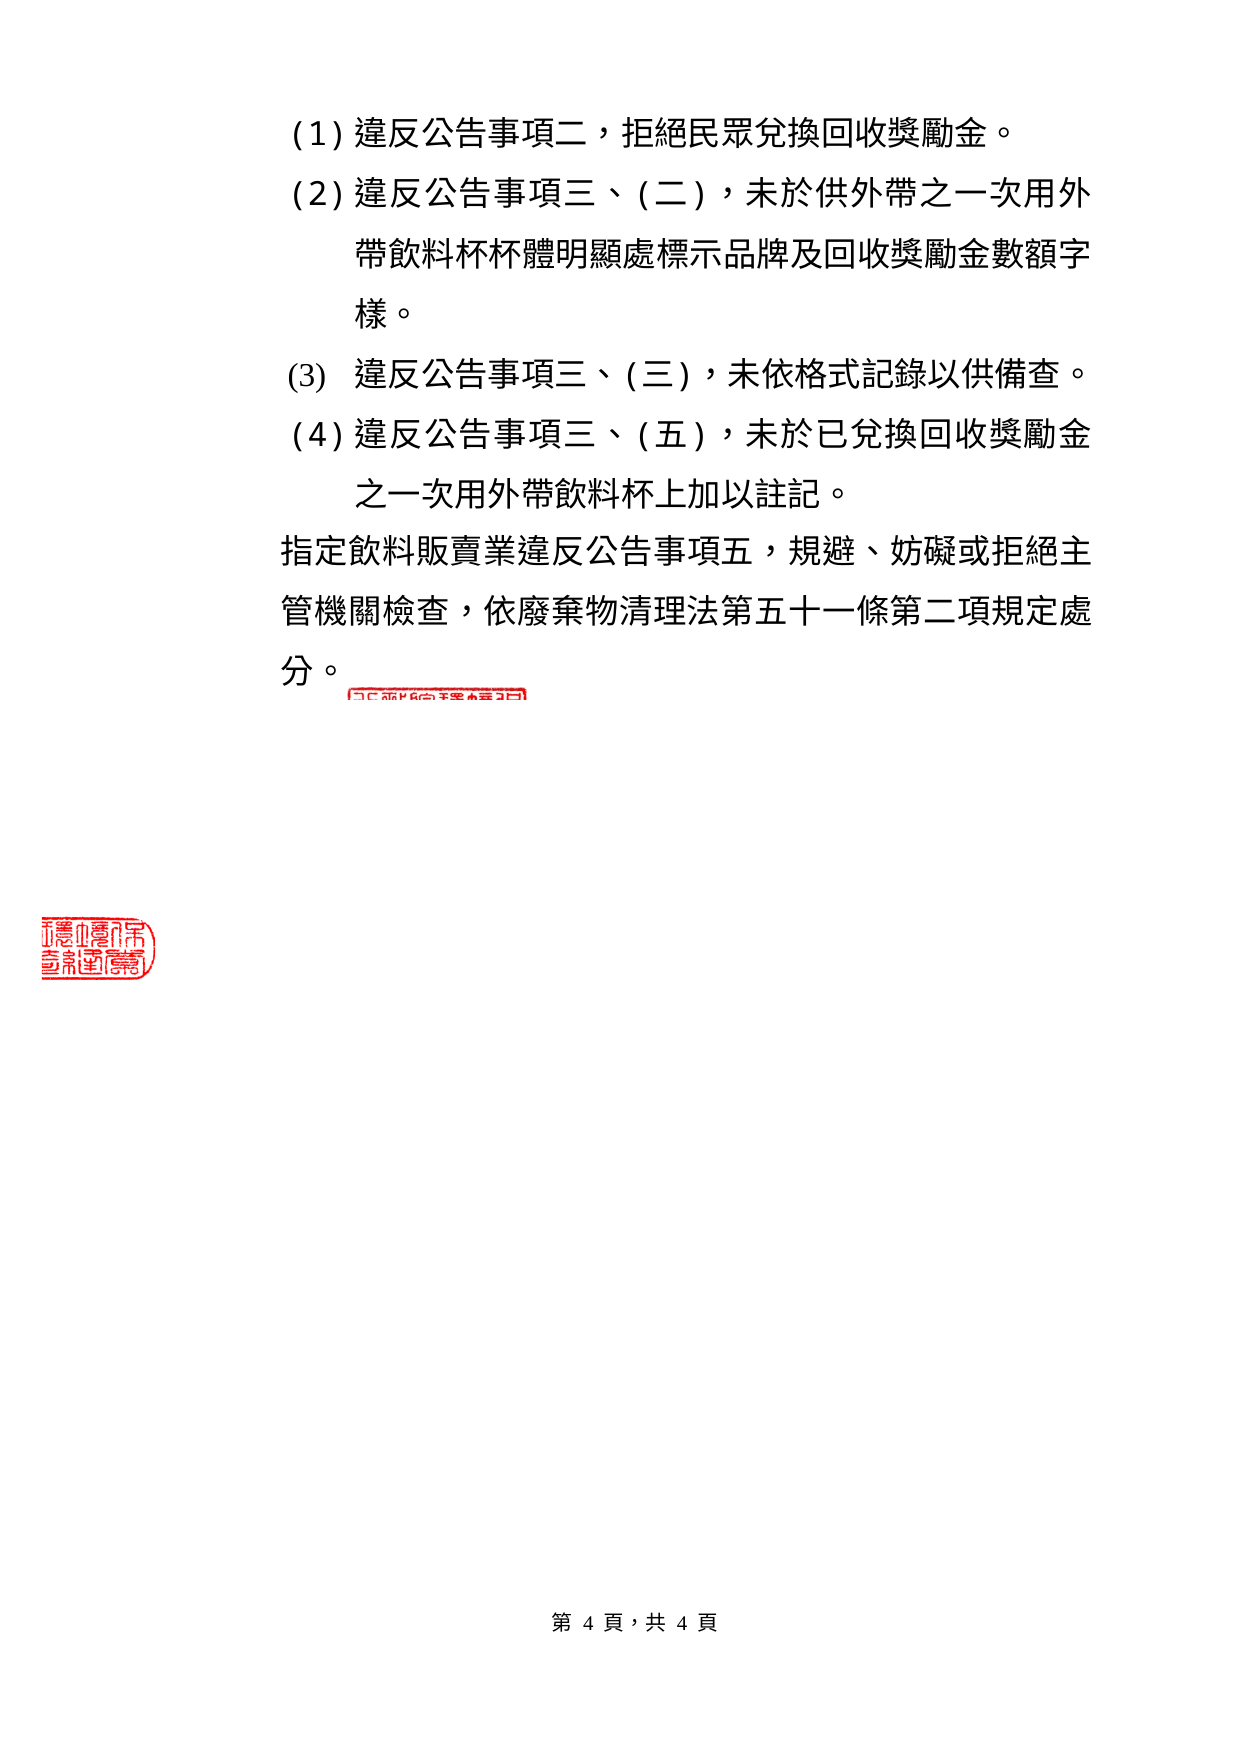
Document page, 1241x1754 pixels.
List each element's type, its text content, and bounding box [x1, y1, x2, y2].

list 違反公告事項三、(二)，未於供外帶之一次用外帶飲料杯杯體明顯處標示品牌及回收獎勵金數額字樣。 [287, 158, 1092, 338]
list 違反公告事項二，拒絕民眾兌換回收獎勵金。 [287, 97, 1092, 158]
text 指定飲料販賣業違反公告事項五，規避、妨礙或拒絕主管機關檢查，依廢棄物清理法第五十一條第二項規定處分。 [281, 519, 1092, 699]
list 違反公告事項三、(三)，未依格式記錄以供備查。 [287, 338, 1092, 398]
list 違反公告事項三、(五)，未於已兌換回收獎勵金之一次用外帶飲料杯上加以註記。 [287, 398, 1092, 519]
